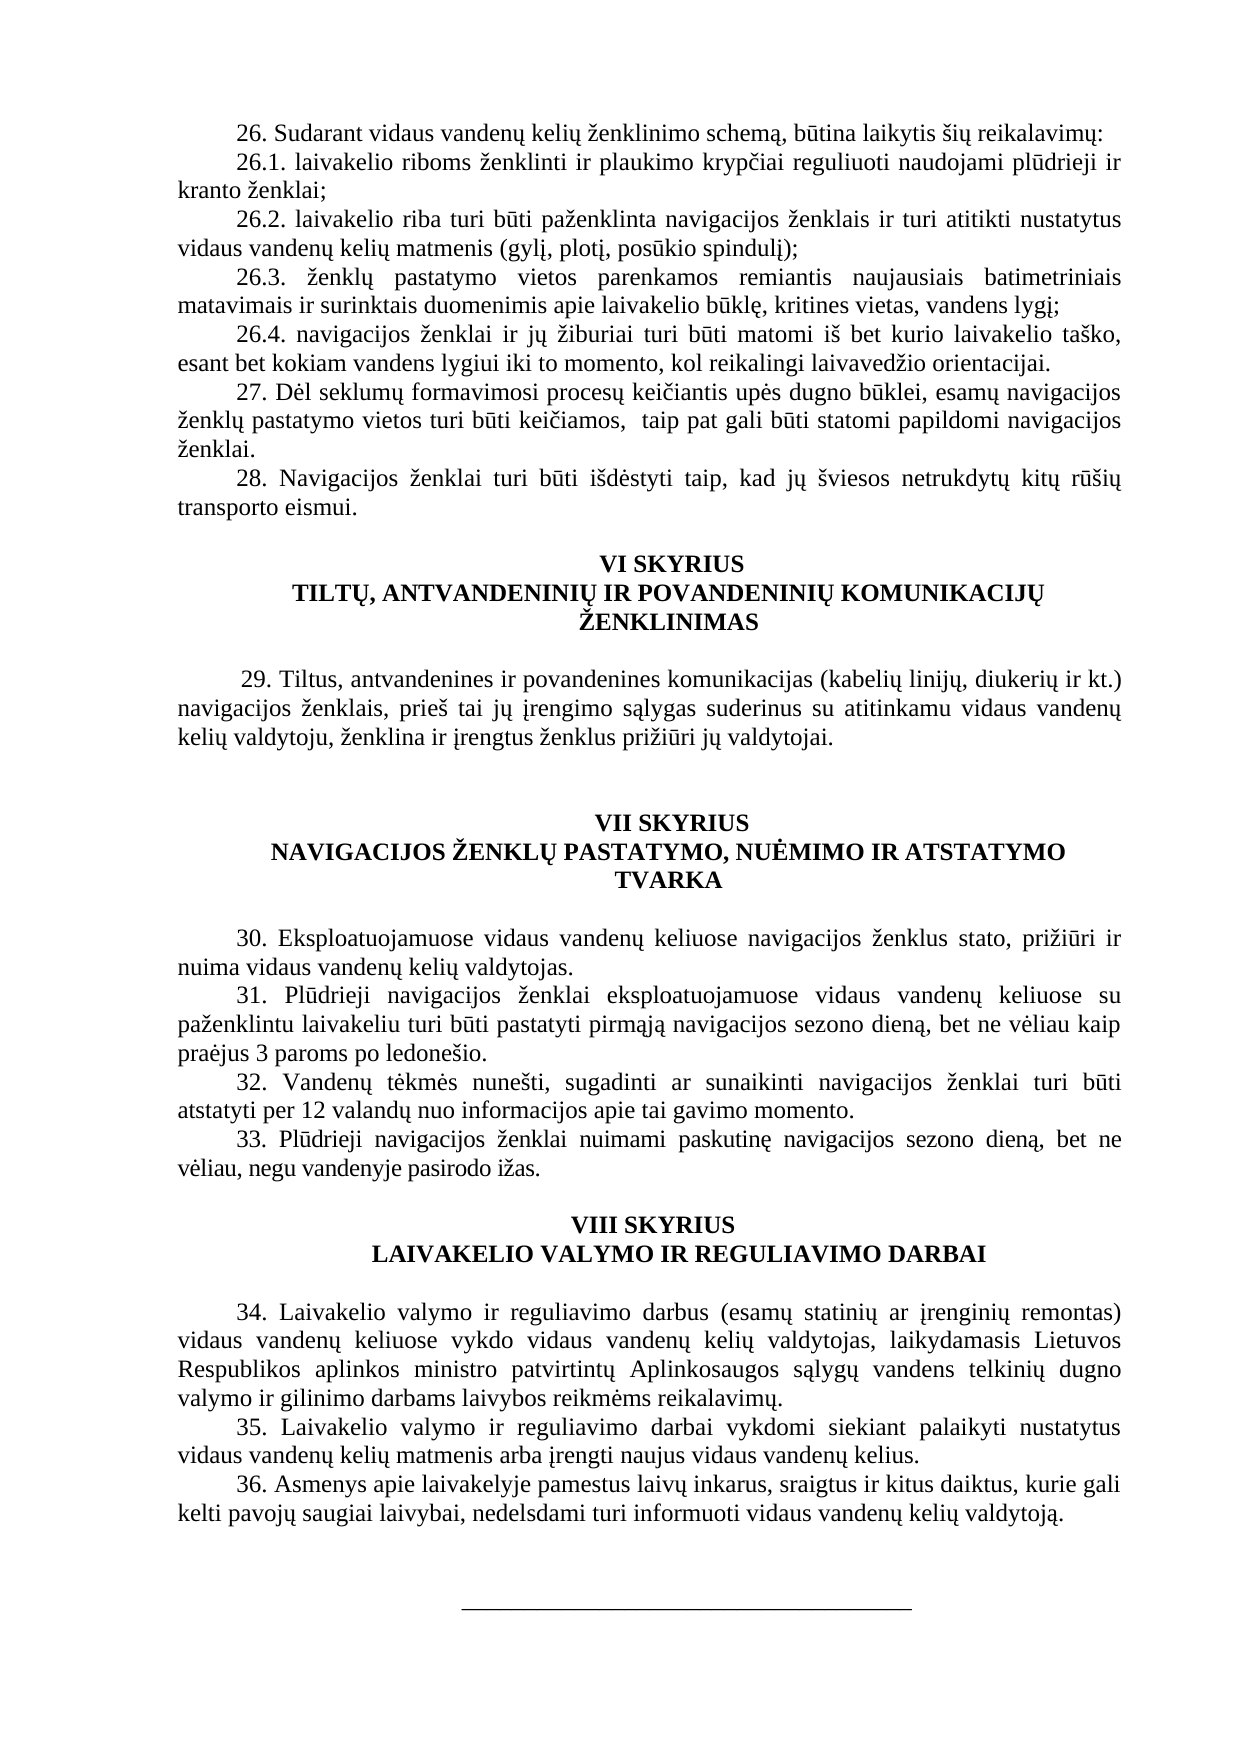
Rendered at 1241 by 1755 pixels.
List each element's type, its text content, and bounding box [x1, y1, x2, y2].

text 26.1. laivakelio riboms ženklinti ir plaukimo krypčiai reguliuoti naudojami plūdrieji ir kranto ženklai; [177, 147, 1122, 204]
text VII SKYRIUS [215, 808, 1122, 837]
text 26.3. ženklų pastatymo vietos parenkamos remiantis naujausiais batimetriniais matavimais ir surinktais duomenimis apie laivakelio būklę, kritines vietas, vandens lygį; [177, 262, 1122, 319]
text VIII SKYRIUS [177, 1211, 1122, 1239]
text 29. Tiltus, antvandenines ir povandenines komunikacijas (kabelių linijų, diukerių ir kt.) navigacijos ženklais, prieš tai jų įrengimo sąlygas suderinus su atitinkamu vidaus vandenų kelių valdytoju, ženklina ir įrengtus ženklus prižiūri jų valdytojai. [177, 664, 1122, 751]
text TILTŲ, ANTVANDENINIŲ IR POVANDENINIŲ KOMUNIKACIJŲ ŽENKLINIMAS [215, 578, 1122, 636]
text 26.2. laivakelio riba turi būti paženklinta navigacijos ženklais ir turi atitikti nustatytus vidaus vandenų kelių matmenis (gylį, plotį, posūkio spindulį); [177, 204, 1122, 262]
text VI SKYRIUS [215, 549, 1122, 578]
text NAVIGACIJOS ŽENKLŲ PASTATYMO, NUĖMIMO IR ATSTATYMO TVARKA [215, 837, 1122, 894]
text 35. Laivakelio valymo ir reguliavimo darbai vykdomi siekiant palaikyti nustatytus vidaus vandenų kelių matmenis arba įrengti naujus vidaus vandenų kelius. [177, 1412, 1122, 1469]
text 36. Asmenys apie laivakelyje pamestus laivų inkarus, sraigtus ir kitus daiktus, kurie gali kelti pavojų saugiai laivybai, nedelsdami turi informuoti vidaus vandenų kelių valdytoją. [177, 1469, 1122, 1527]
text 28. Navigacijos ženklai turi būti išdėstyti taip, kad jų šviesos netrukdytų kitų rūšių transporto eismui. [177, 463, 1122, 521]
text ____________________________________ [177, 1584, 1122, 1613]
text 32. Vandenų tėkmės nunešti, sugadinti ar sunaikinti navigacijos ženklai turi būti atstatyti per 12 valandų nuo informacijos apie tai gavimo momento. [177, 1067, 1122, 1124]
text 31. Plūdrieji navigacijos ženklai eksploatuojamuose vidaus vandenų keliuose su paženklintu laivakeliu turi būti pastatyti pirmąją navigacijos sezono dieną, bet ne vėliau kaip praėjus 3 paroms po ledonešio. [177, 981, 1122, 1067]
text 30. Eksploatuojamuose vidaus vandenų keliuose navigacijos ženklus stato, prižiūri ir nuima vidaus vandenų kelių valdytojas. [177, 923, 1122, 981]
text 27. Dėl seklumų formavimosi procesų keičiantis upės dugno būklei, esamų navigacijos ženklų pastatymo vietos turi būti keičiamos, taip pat gali būti statomi papildomi navigacijos ženklai. [177, 377, 1122, 463]
text 34. Laivakelio valymo ir reguliavimo darbus (esamų statinių ar įrenginių remontas) vidaus vandenų keliuose vykdo vidaus vandenų kelių valdytojas, laikydamasis Lietuvos Respublikos aplinkos ministro patvirtintų Aplinkosaugos sąlygų vandens telkinių dugno valymo ir gilinimo darbams laivybos reikmėms reikalavimų. [177, 1297, 1122, 1412]
text 26. Sudarant vidaus vandenų kelių ženklinimo schemą, būtina laikytis šių reikalavimų: [177, 118, 1122, 147]
text 33. Plūdrieji navigacijos ženklai nuimami paskutinę navigacijos sezono dieną, bet ne vėliau, negu vandenyje pasirodo ižas. [177, 1124, 1122, 1182]
text 26.4. navigacijos ženklai ir jų žiburiai turi būti matomi iš bet kurio laivakelio taško, esant bet kokiam vandens lygiui iki to momento, kol reikalingi laivavedžio orientacijai. [177, 319, 1122, 377]
text LAIVAKELIO VALYMO IR REGULIAVIMO DARBAI [236, 1239, 1122, 1268]
